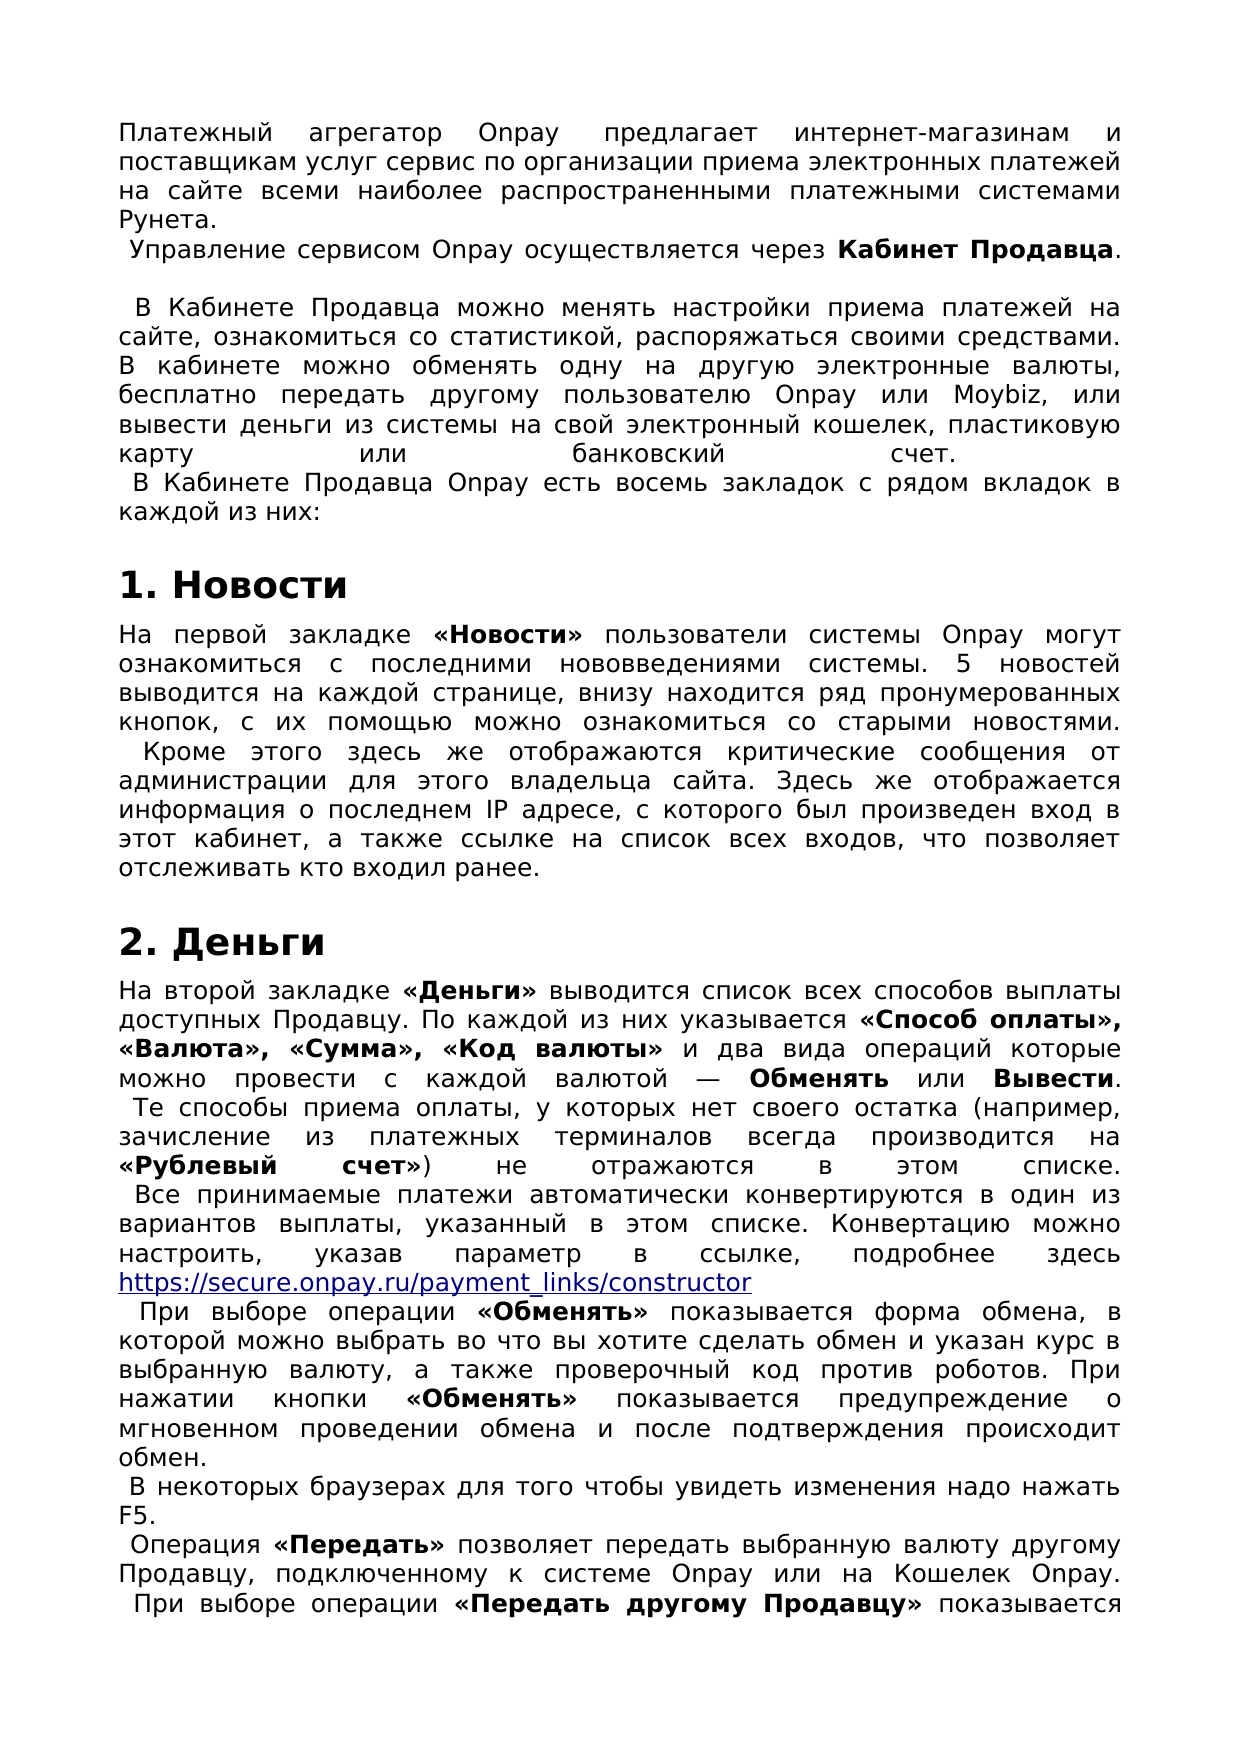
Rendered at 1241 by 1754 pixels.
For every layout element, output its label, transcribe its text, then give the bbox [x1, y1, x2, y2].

text Платежный агрегатор Onpay предлагает интернет-магазинам и поставщикам услуг сервис по организации приема электронных платежей на сайте всеми наиболее распространенными платежными системами Рунета. Управление сервисом Onpay осуществляется через Кабинет Продавца. В Кабинете Продавца можно менять настройки приема платежей на сайте, ознакомиться со статистикой, распоряжаться своими средствами. В кабинете можно обменять одну на другую электронные валюты, бесплатно передать другому пользователю Onpay или Moybiz, или вывести деньги из системы на свой электронный кошелек, пластиковую карту или банковский счет. В Кабинете Продавца Onpay есть восемь закладок с рядом вкладок в каждой из них: [118, 118, 1122, 526]
subtitle 1. Новости [118, 564, 1122, 608]
text На первой закладке «Новости» пользователи системы Onpay могут ознакомиться с последними нововведениями системы. 5 новостей выводится на каждой странице, внизу находится ряд пронумерованных кнопок, с их помощью можно ознакомиться со старыми новостями. Кроме этого здесь же отображаются критические сообщения от администрации для этого владельца сайта. Здесь же отображается информация о последнем IP адресе, с которого был произведен вход в этот кабинет, а также ссылке на список всех входов, что позволяет отслеживать кто входил ранее. [118, 620, 1122, 883]
subtitle 2. Деньги [118, 920, 1122, 964]
text На второй закладке «Деньги» выводится список всех способов выплаты доступных Продавцу. По каждой из них указывается «Способ оплаты», «Валюта», «Сумма», «Код валюты» и два вида операций которые можно провести с каждой валютой — Обменять или Вывести. Те способы приема оплаты, у которых нет своего остатка (например, зачисление из платежных терминалов всегда производится на «Рублевый счет») не отражаются в этом списке. Все принимаемые платежи автоматически конвертируются в один из вариантов выплаты, указанный в этом списке. Конвертацию можно настроить, указав параметр в ссылке, подробнее здесь https://secure.onpay.ru/payment_links/constructor При выборе операции «Обменять» показывается форма обмена, в которой можно выбрать во что вы хотите сделать обмен и указан курс в выбранную валюту, а также проверочный код против роботов. При нажатии кнопки «Обменять» показывается предупреждение о мгновенном проведении обмена и после подтверждения происходит обмен. В некоторых браузерах для того чтобы увидеть изменения надо нажать F5. Операция «Передать» позволяет передать выбранную валюту другому Продавцу, подключенному к системе Onpay или на Кошелек Onpay. При выборе операции «Передать другому Продавцу» показывается [118, 976, 1122, 1618]
